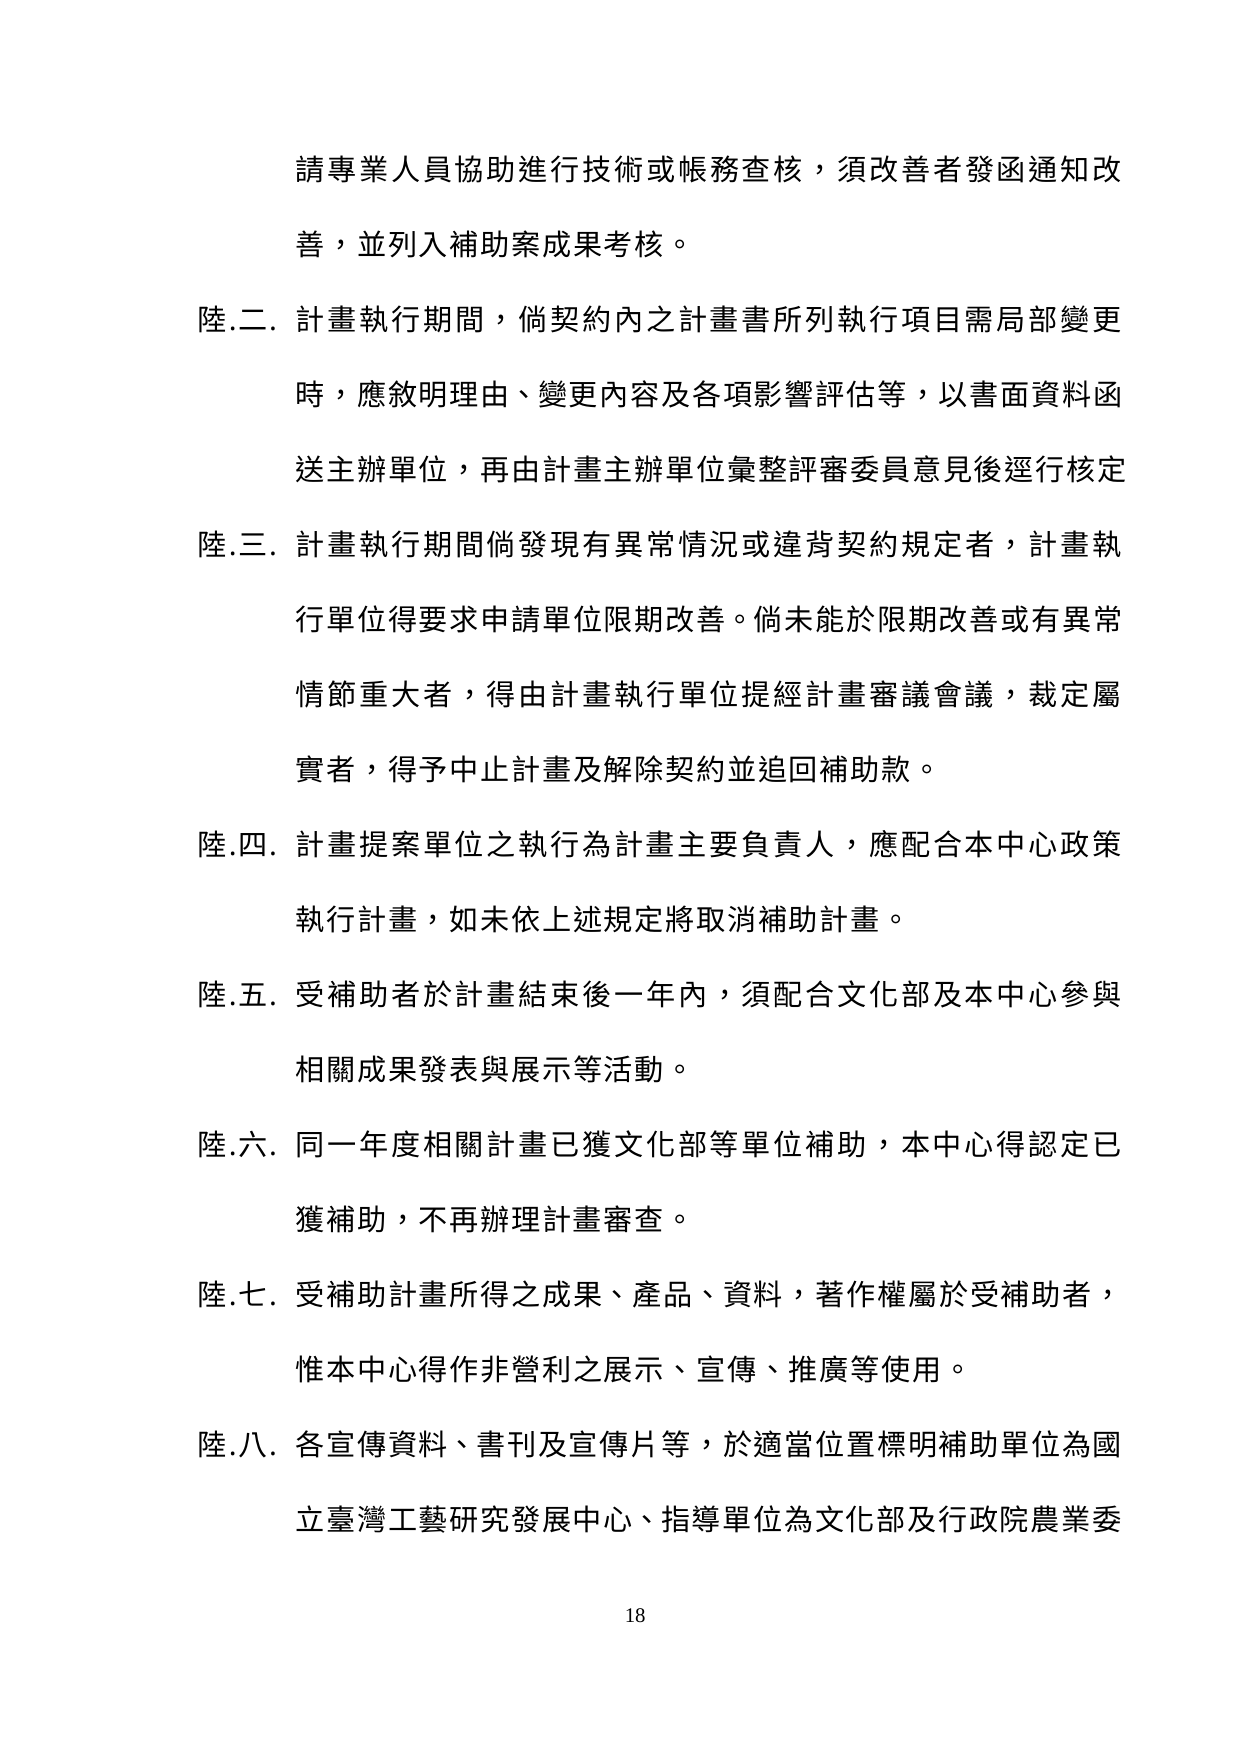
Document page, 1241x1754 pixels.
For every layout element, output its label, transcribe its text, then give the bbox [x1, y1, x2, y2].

list 受補助計畫所得之成果、產品、資料，著作權屬於受補助者，惟本中心得作非營利之展示、宣傳、推廣等使用。 [198, 1255, 1122, 1405]
list 計畫提案單位之執行為計畫主要負責人，應配合本中心政策執行計畫，如未依上述規定將取消補助計畫。 [198, 805, 1122, 955]
list 受補助者於計畫結束後一年內，須配合文化部及本中心參與相關成果發表與展示等活動。 [198, 955, 1122, 1105]
list 請專業人員協助進行技術或帳務查核，須改善者發函通知改善，並列入補助案成果考核。 [198, 130, 1122, 280]
list 同一年度相關計畫已獲文化部等單位補助，本中心得認定已獲補助，不再辦理計畫審查。 [198, 1105, 1122, 1255]
list 計畫執行期間倘發現有異常情況或違背契約規定者，計畫執行單位得要求申請單位限期改善。倘未能於限期改善或有異常情節重大者，得由計畫執行單位提經計畫審議會議，裁定屬實者，得予中止計畫及解除契約並追回補助款。 [198, 505, 1122, 805]
list 計畫執行期間，倘契約內之計畫書所列執行項目需局部變更時，應敘明理由、變更內容及各項影響評估等，以書面資料函送主辦單位，再由計畫主辦單位彙整評審委員意見後逕行核定。 [198, 280, 1122, 505]
list 各宣傳資料、書刊及宣傳片等，於適當位置標明補助單位為國立臺灣工藝研究發展中心、指導單位為文化部及行政院農業委 [198, 1405, 1122, 1555]
